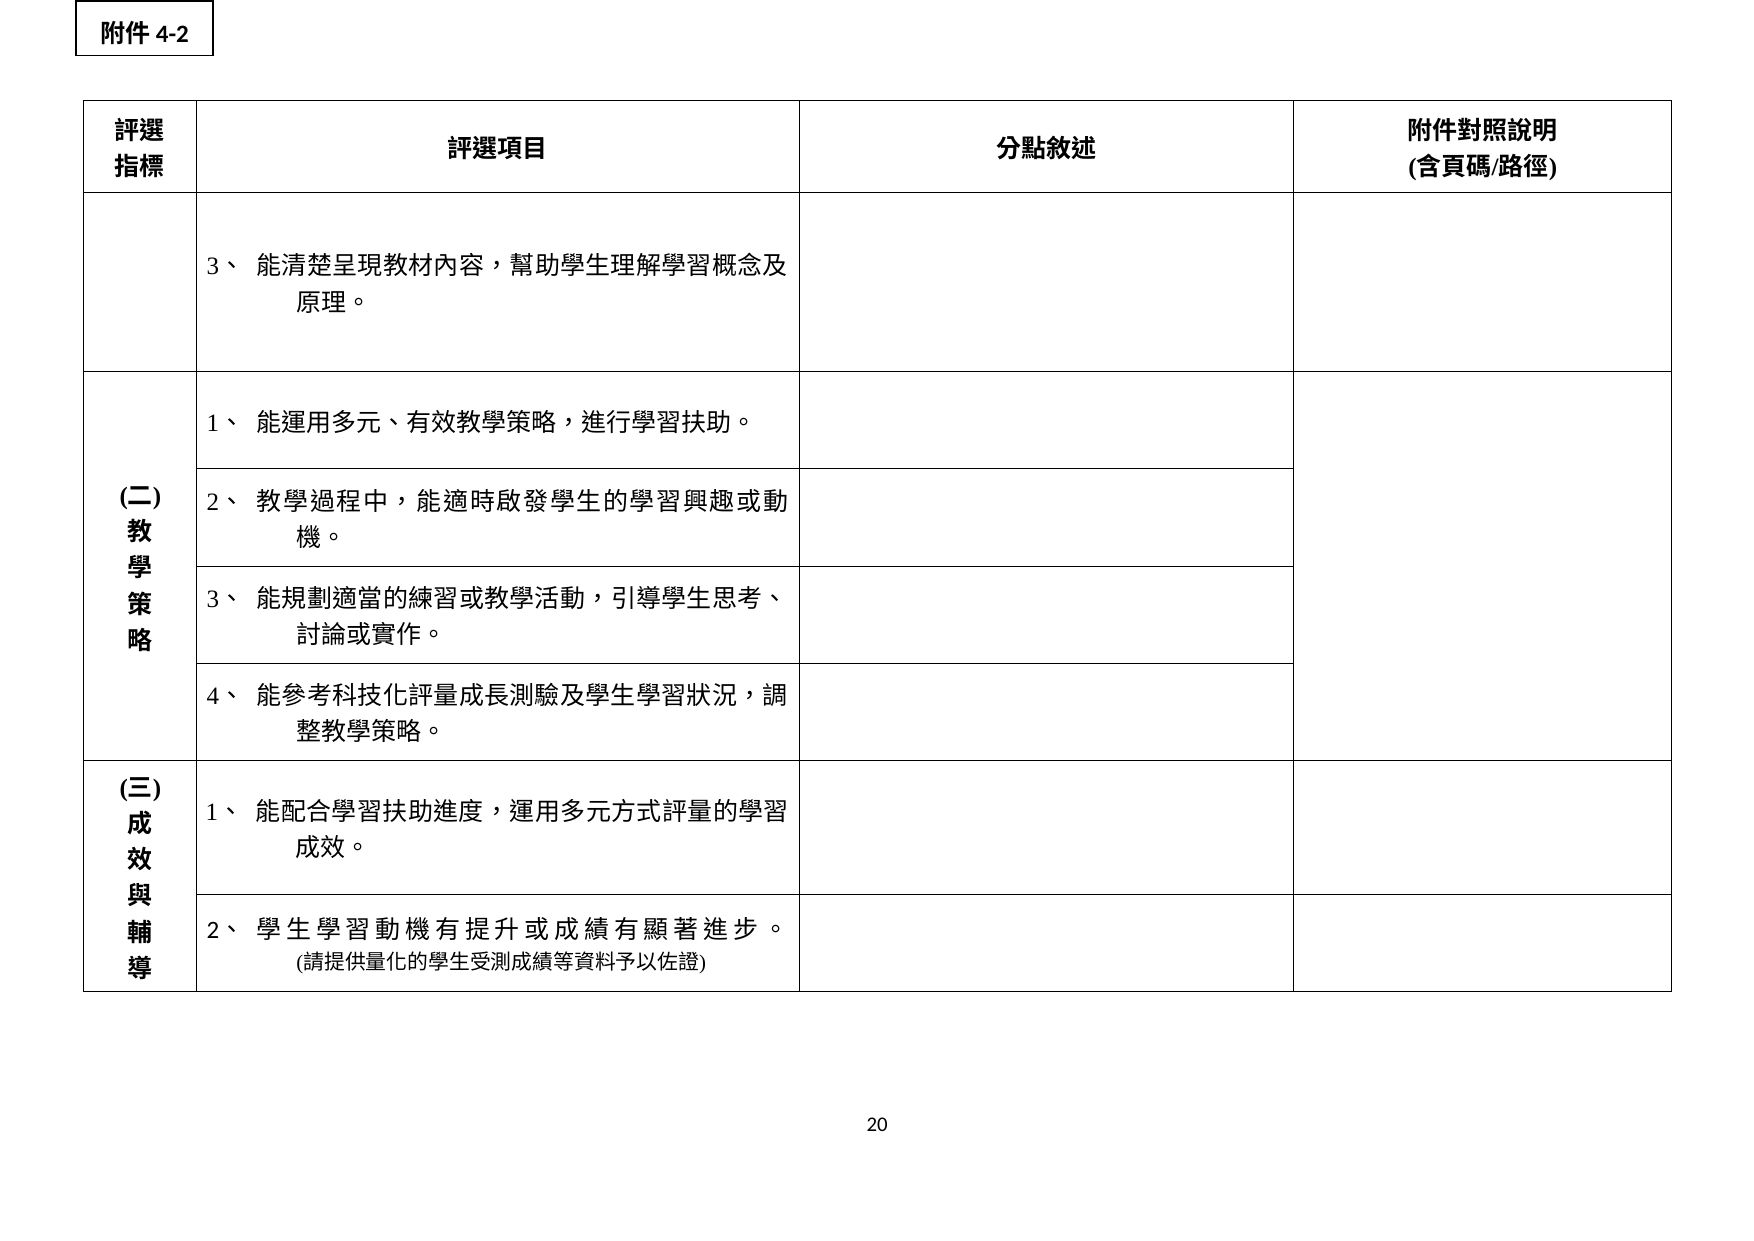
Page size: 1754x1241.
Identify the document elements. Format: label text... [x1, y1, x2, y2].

table_header 評選 指標 [84, 101, 196, 192]
table_cell [84, 193, 196, 371]
table_cell (三) 成 效 與 輔 導 [84, 761, 196, 991]
table_header 附件對照說明 (含頁碼/路徑) [1294, 101, 1671, 192]
table_header 評選 指標 [77, 2, 212, 55]
table_cell [1294, 895, 1671, 991]
table_cell [1294, 193, 1671, 371]
table_header 評選項目 [197, 101, 799, 192]
table_cell 能參考科技化評量成長測驗及學生學習狀況，調整教學策略。 [197, 664, 799, 760]
table_header 分點敘述 [800, 101, 1293, 192]
table_cell [800, 895, 1293, 991]
table_cell (二) 教 學 策 略 [84, 372, 196, 760]
table_cell 學生學習動機有提升或成績有顯著進步。 (請提供量化的學生受測成績等資料予以佐證) [197, 895, 799, 991]
table_cell 能配合學習扶助進度，運用多元方式評量的學習成效。 [197, 761, 799, 893]
table_cell [800, 372, 1293, 468]
table_cell [1294, 761, 1671, 893]
table_cell [1294, 372, 1671, 760]
table_cell [800, 761, 1293, 893]
table_cell [800, 193, 1293, 371]
table_cell 教學過程中，能適時啟發學生的學習興趣或動機。 [197, 469, 799, 566]
table_cell [800, 664, 1293, 760]
table_cell [800, 567, 1293, 663]
table_cell 能清楚呈現教材內容，幫助學生理解學習概念及原理。 [197, 193, 799, 371]
table_cell 能規劃適當的練習或教學活動，引導學生思考、討論或實作。 [197, 567, 799, 663]
table_cell 能運用多元、有效教學策略，進行學習扶助。 [197, 372, 799, 468]
table_cell [800, 469, 1293, 566]
